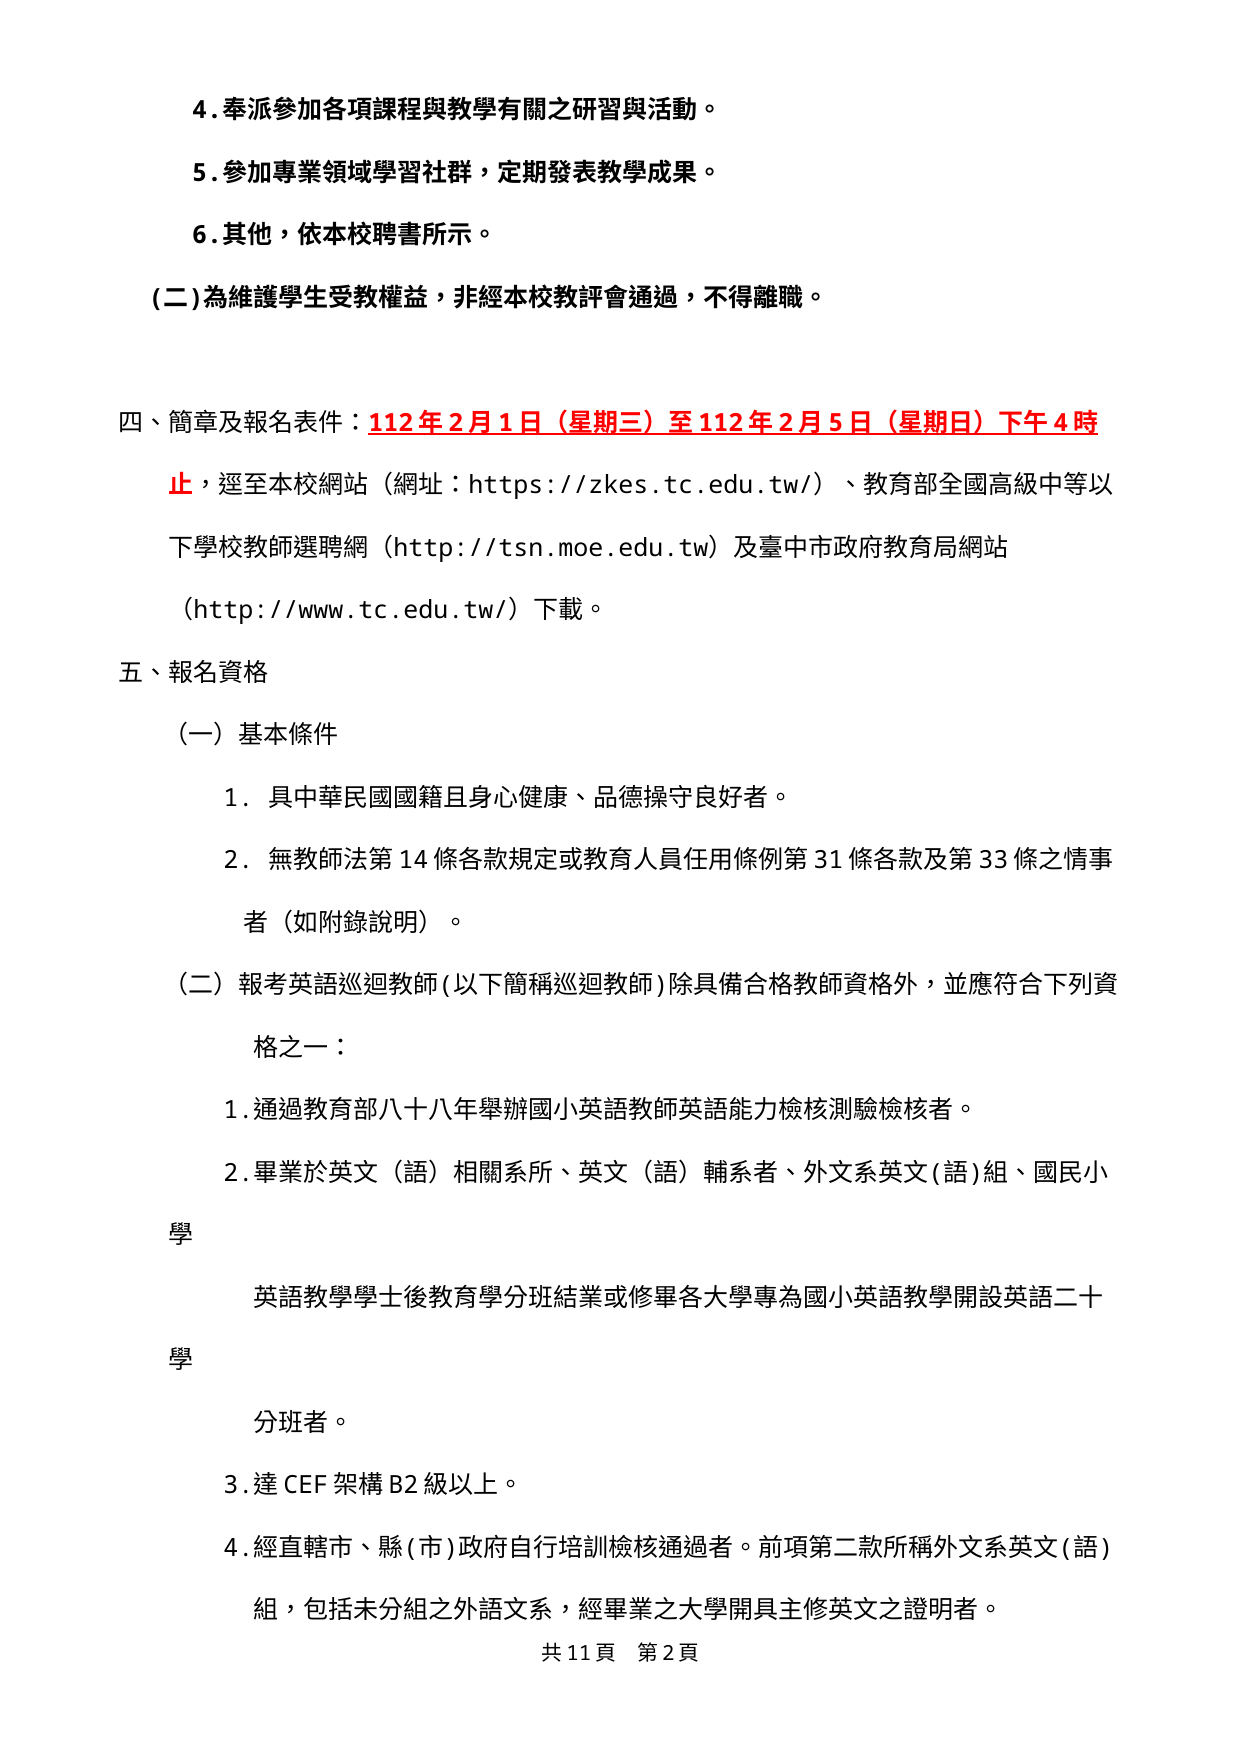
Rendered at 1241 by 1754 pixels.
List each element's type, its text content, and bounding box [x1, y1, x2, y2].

text 2. 無教師法第14條各款規定或教育人員任用條例第31條各款及第33條之情事者（如附錄說明）。 [118, 816, 1122, 941]
text 四、簡章及報名表件：112年2月1日（星期三）至112年2月5日（星期日）下午4時止，逕至本校網站（網址：https://zkes.tc.edu.tw/）、教育部全國高級中等以下學校教師選聘網（http://tsn.moe.edu.tw）及臺中市政府教育局網站（http://www.tc.edu.tw/）下載。 [118, 379, 1122, 629]
text 格之一： [118, 1004, 1122, 1066]
text 1.通過教育部八十八年舉辦國小英語教師英語能力檢核測驗檢核者。 [118, 1066, 1122, 1129]
text 1. 具中華民國國籍且身心健康、品德操守良好者。 [118, 754, 1122, 816]
text 3.達CEF架構B2級以上。 [118, 1441, 1122, 1504]
text 4.奉派參加各項課程與教學有關之研習與活動。 [192, 66, 1122, 129]
text 6.其他，依本校聘書所示。 [192, 191, 1122, 254]
text 五、報名資格 [118, 629, 1122, 691]
text 組，包括未分組之外語文系，經畢業之大學開具主修英文之證明者。 [118, 1566, 1122, 1629]
text 分班者。 [118, 1379, 1122, 1441]
text (二)為維護學生受教權益，非經本校教評會通過，不得離職。 [88, 254, 1122, 316]
text （一）基本條件 [118, 691, 1122, 754]
text （二）報考英語巡迴教師(以下簡稱巡迴教師)除具備合格教師資格外，並應符合下列資 [118, 941, 1122, 1004]
text 2.畢業於英文（語）相關系所、英文（語）輔系者、外文系英文(語)組、國民小學 [118, 1129, 1122, 1254]
text 英語教學學士後教育學分班結業或修畢各大學專為國小英語教學開設英語二十學 [118, 1254, 1122, 1379]
text 5.參加專業領域學習社群，定期發表教學成果。 [192, 129, 1122, 191]
text 4.經直轄市、縣(市)政府自行培訓檢核通過者。前項第二款所稱外文系英文(語) [118, 1504, 1122, 1566]
